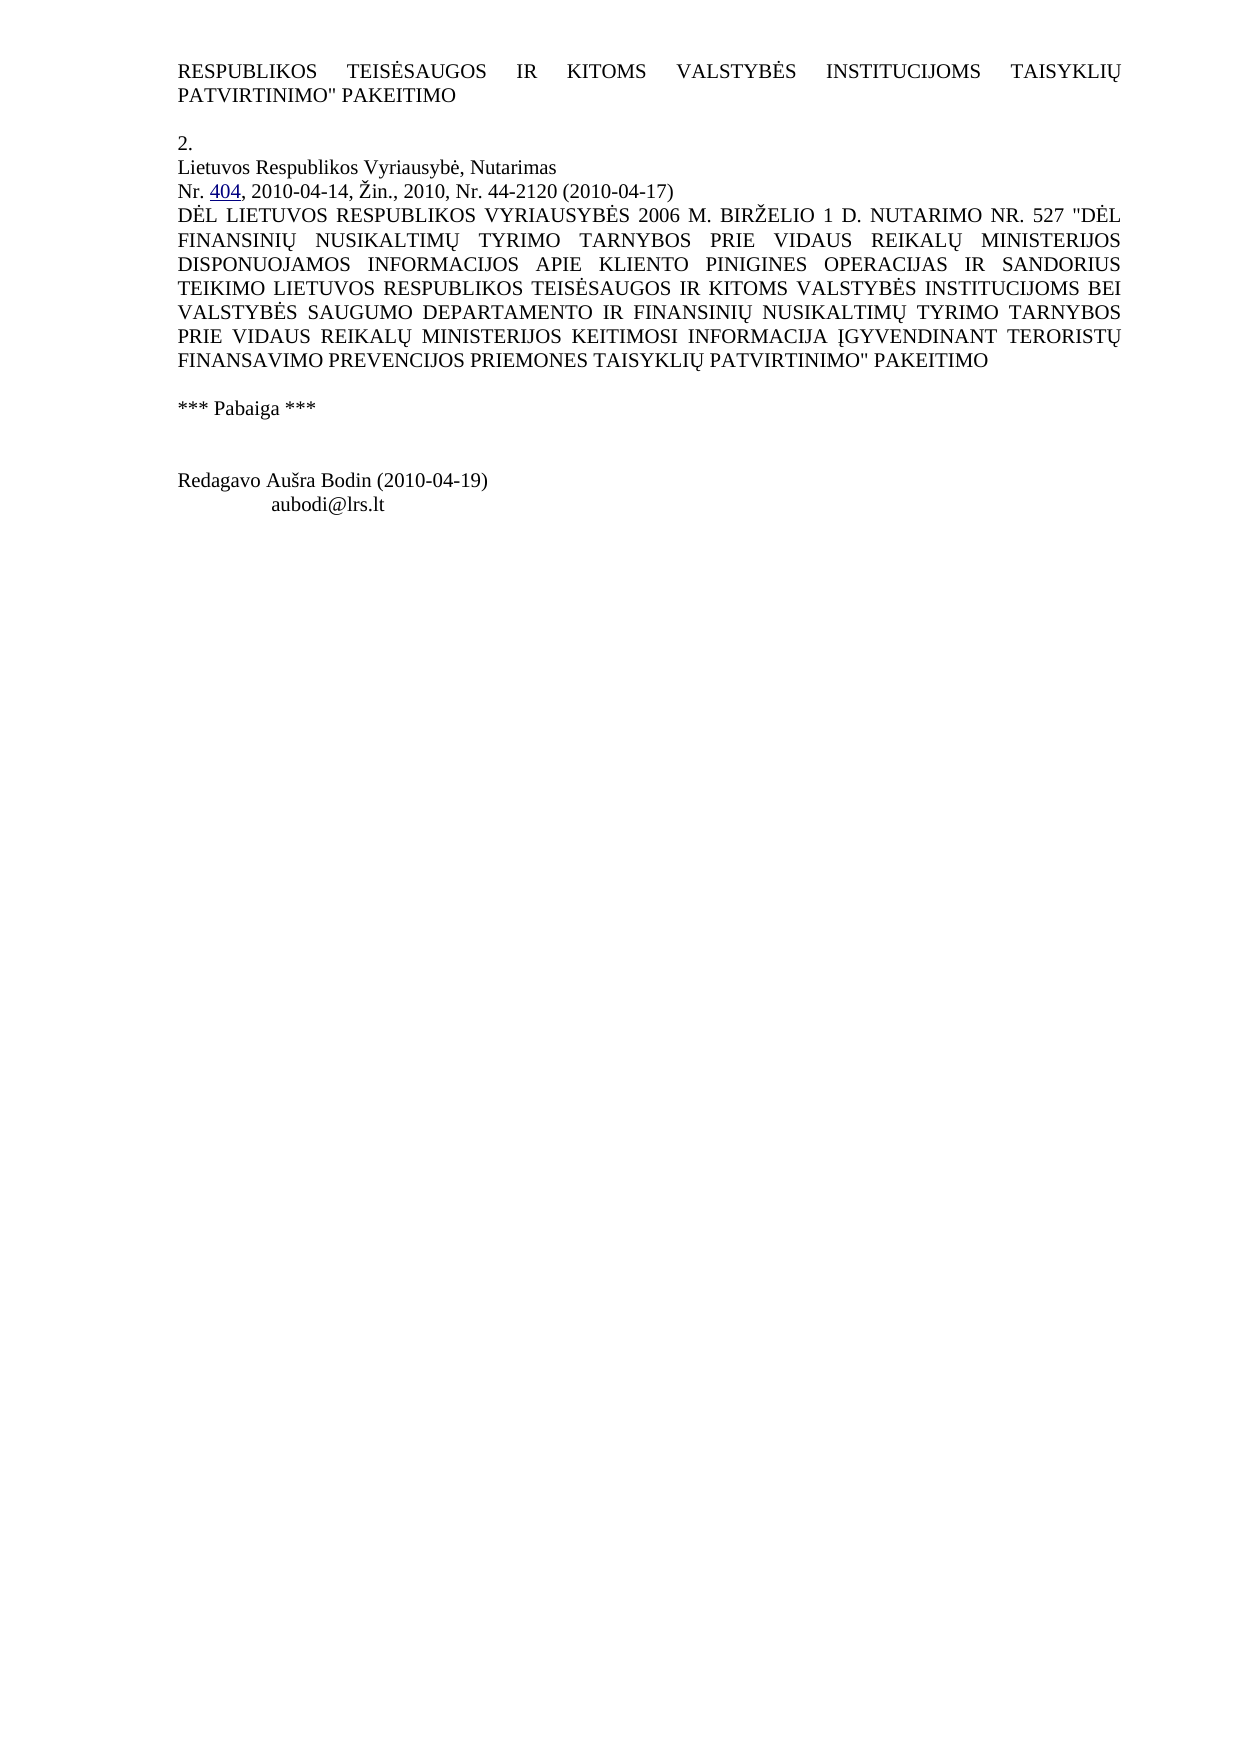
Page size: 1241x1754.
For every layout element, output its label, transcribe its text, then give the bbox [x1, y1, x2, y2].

text Lietuvos Respublikos Vyriausybė, Nutarimas [177, 155, 1122, 179]
text *** Pabaiga *** [177, 396, 1122, 420]
text 2. [177, 131, 1122, 155]
text RESPUBLIKOS TEISĖSAUGOS IR KITOMS VALSTYBĖS INSTITUCIJOMS TAISYKLIŲ PATVIRTINIMO" PAKEITIMO [177, 59, 1122, 107]
text Redagavo Aušra Bodin (2010-04-19) [177, 468, 1122, 492]
text Nr. 404, 2010-04-14, Žin., 2010, Nr. 44-2120 (2010-04-17) [177, 179, 1122, 203]
text DĖL LIETUVOS RESPUBLIKOS VYRIAUSYBĖS 2006 M. BIRŽELIO 1 D. NUTARIMO NR. 527 "DĖL FINANSINIŲ NUSIKALTIMŲ TYRIMO TARNYBOS PRIE VIDAUS REIKALŲ MINISTERIJOS DISPONUOJAMOS INFORMACIJOS APIE KLIENTO PINIGINES OPERACIJAS IR SANDORIUS TEIKIMO LIETUVOS RESPUBLIKOS TEISĖSAUGOS IR KITOMS VALSTYBĖS INSTITUCIJOMS BEI VALSTYBĖS SAUGUMO DEPARTAMENTO IR FINANSINIŲ NUSIKALTIMŲ TYRIMO TARNYBOS PRIE VIDAUS REIKALŲ MINISTERIJOS KEITIMOSI INFORMACIJA ĮGYVENDINANT TERORISTŲ FINANSAVIMO PREVENCIJOS PRIEMONES TAISYKLIŲ PATVIRTINIMO" PAKEITIMO [177, 203, 1122, 372]
text aubodi@lrs.lt [177, 492, 1122, 516]
